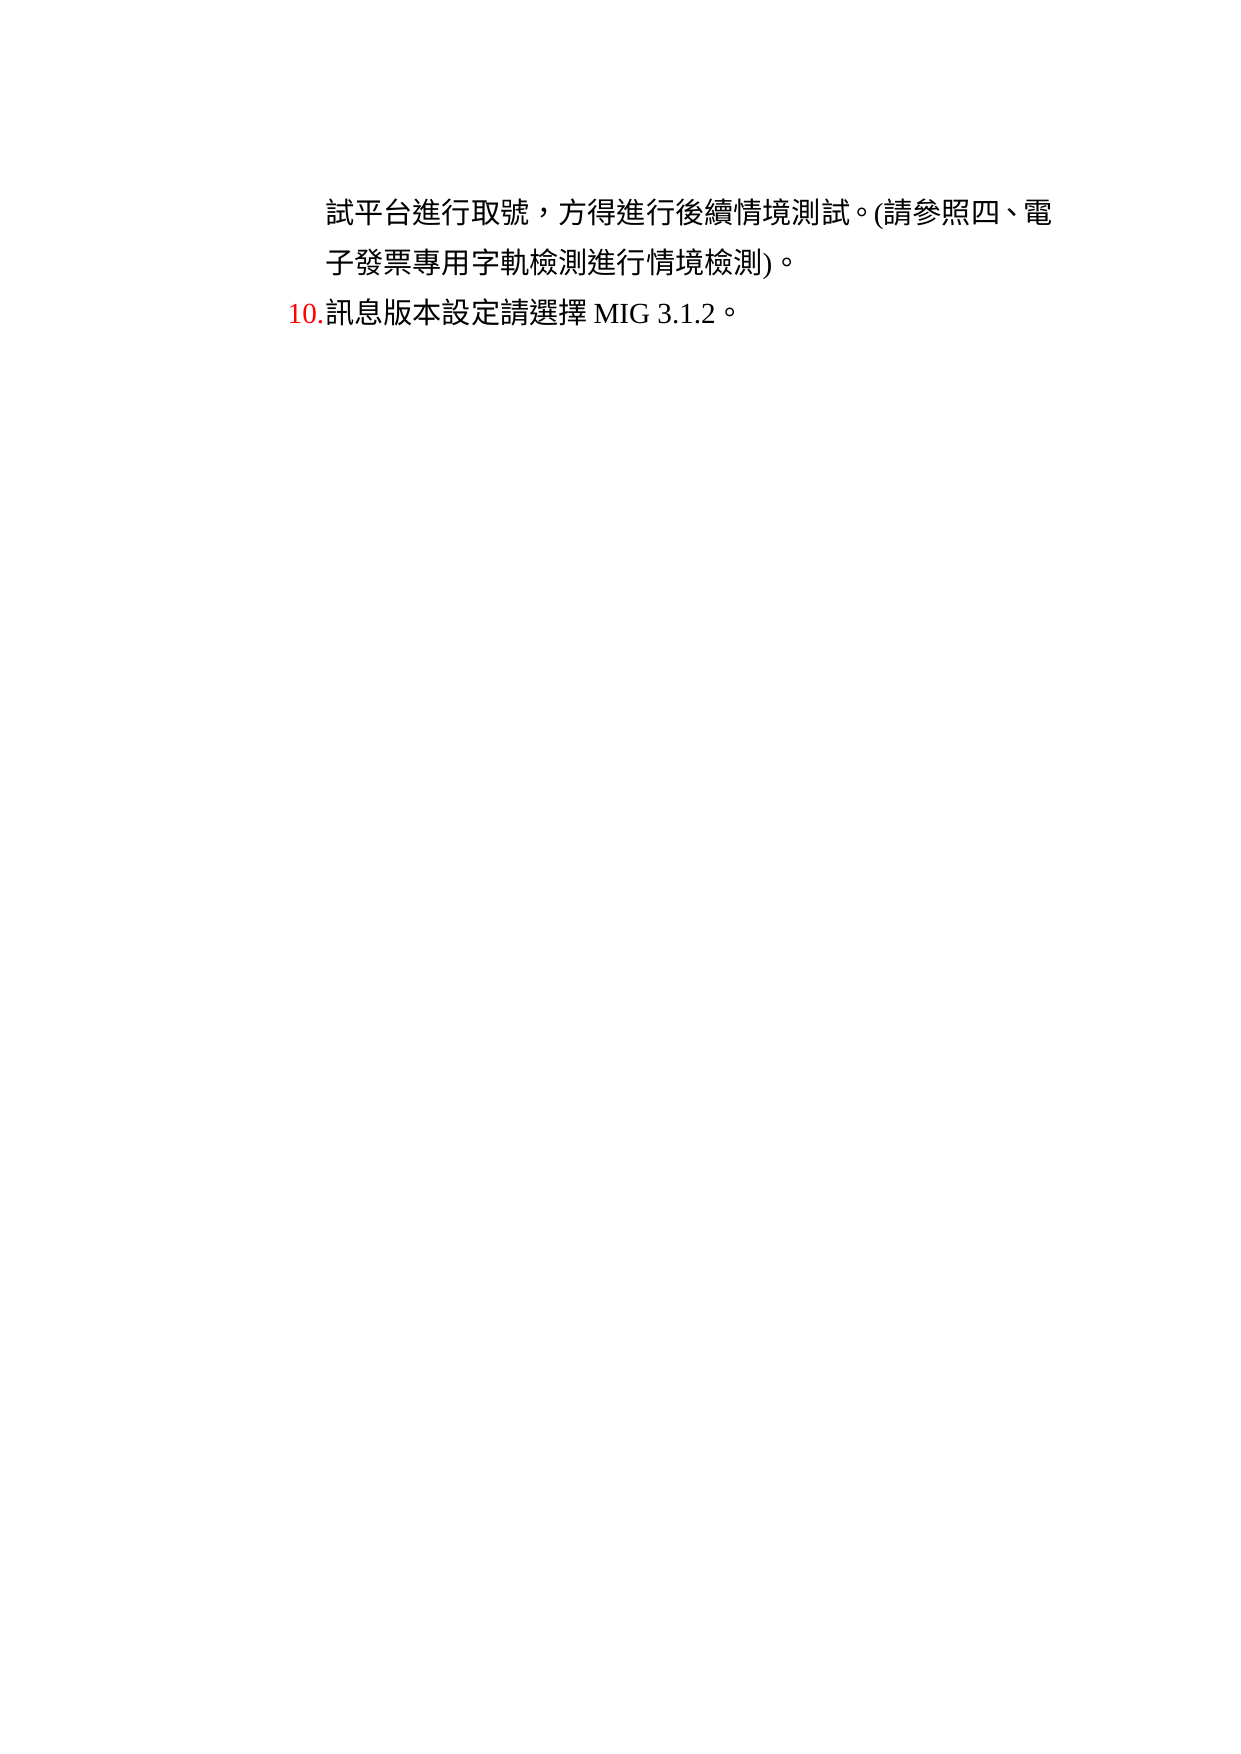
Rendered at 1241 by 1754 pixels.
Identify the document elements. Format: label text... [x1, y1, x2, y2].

list 訊息版本設定請選擇MIG 3.1.2。 [287, 283, 1053, 333]
list 試平台進行取號，方得進行後續情境測試。(請參照四、電子發票專用字軌檢測進行情境檢測)。 [287, 183, 1053, 283]
